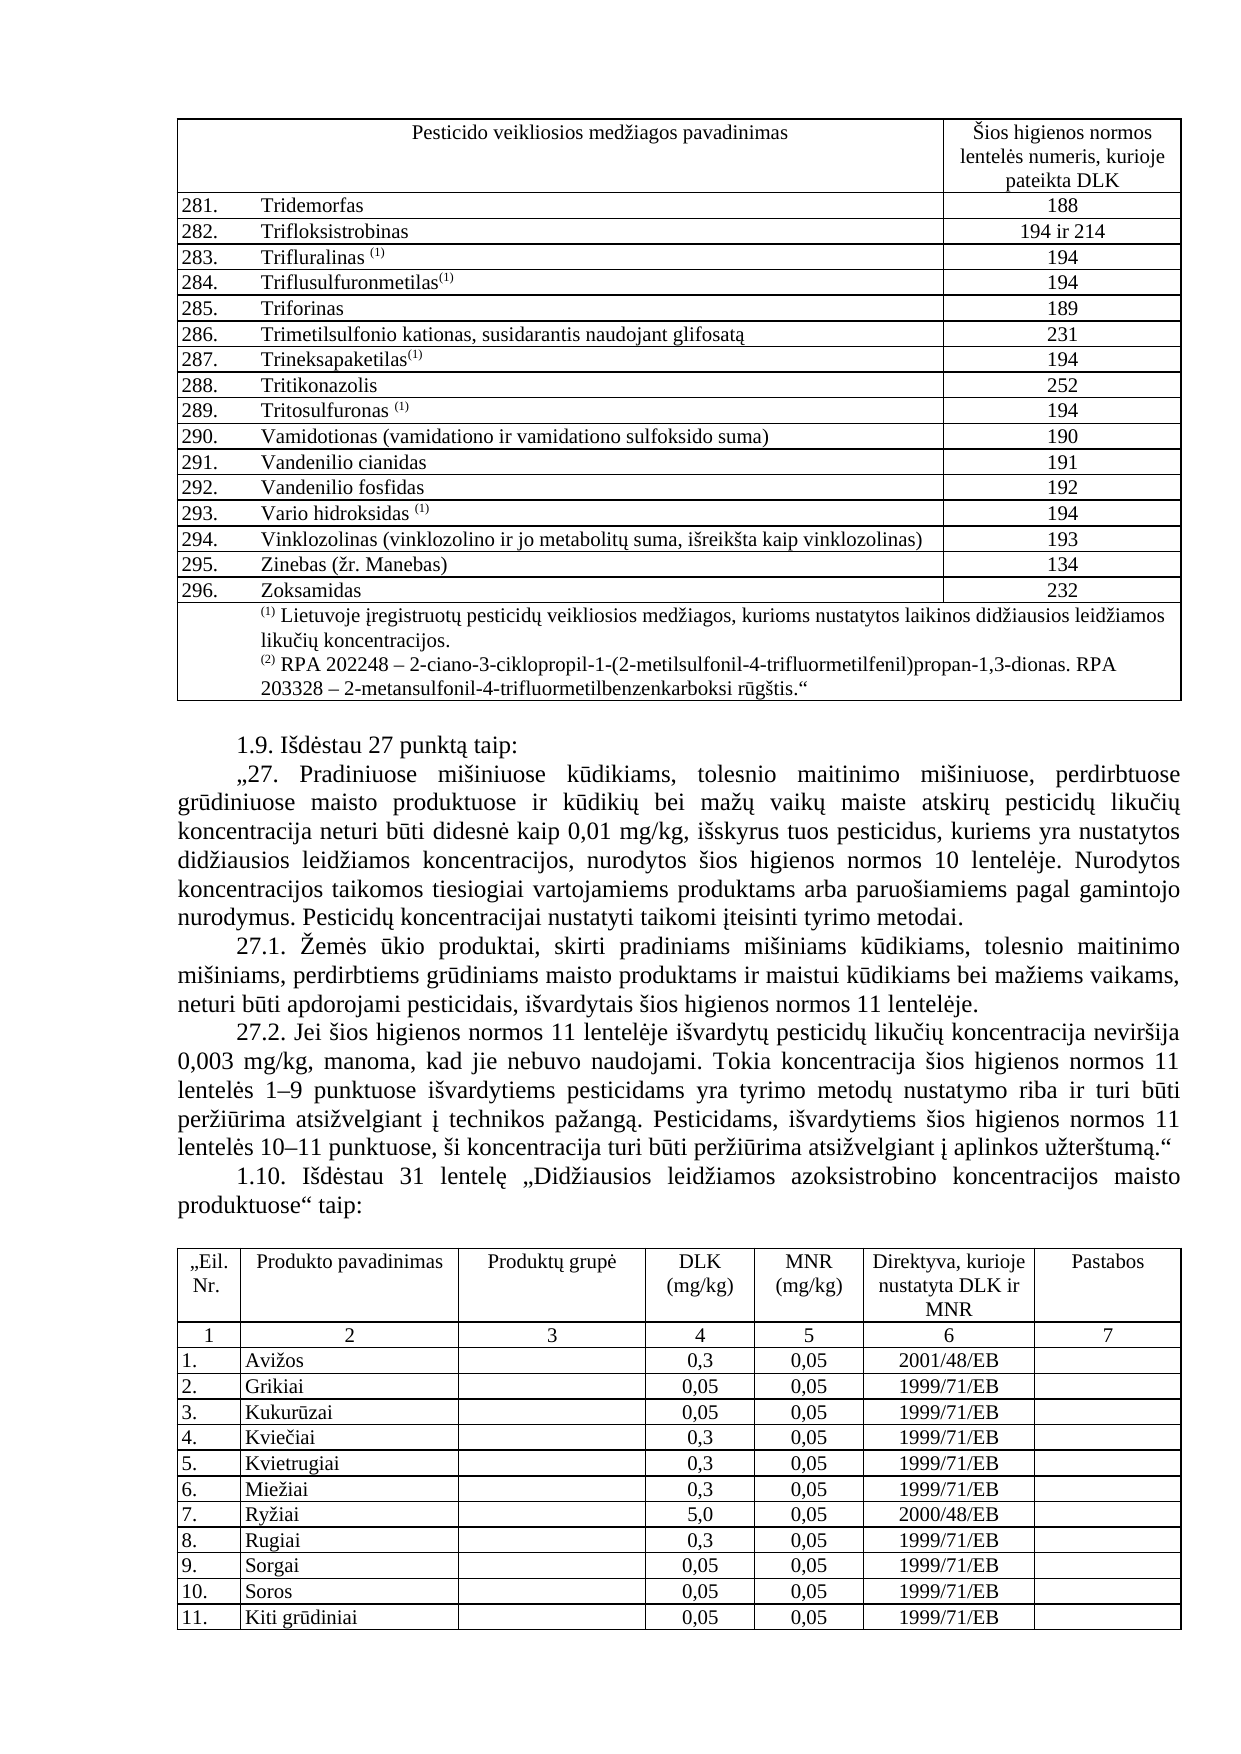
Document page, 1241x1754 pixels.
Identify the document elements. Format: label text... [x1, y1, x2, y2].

table_cell 0,05 [859, 1528, 863, 1552]
table_cell 1. [236, 1348, 240, 1372]
text 1.9. Išdėstau 27 punktą taip: [177, 730, 1181, 759]
table_cell 0,05 [646, 1400, 650, 1424]
table_cell 3 [459, 1323, 463, 1347]
table_cell [641, 1528, 645, 1552]
table_cell 0,05 [646, 1553, 650, 1577]
table_cell 0,05 [646, 1605, 650, 1629]
table_cell 231 [944, 322, 948, 346]
table_cell 3 [641, 1323, 645, 1347]
table_header „Eil. Nr. [178, 1249, 240, 1321]
table_cell 284. [252, 270, 256, 294]
table_header Pesticido veikliosios medžiagos pavadinimas [256, 120, 943, 192]
table_cell 6. [236, 1477, 240, 1501]
table_cell 287. [252, 347, 256, 371]
table_cell 0,05 [646, 1579, 650, 1603]
table_cell 11. [236, 1605, 240, 1629]
table_cell 288. [252, 373, 256, 397]
table_cell 7. [236, 1502, 240, 1526]
table_cell 194 [944, 270, 948, 294]
table_cell [641, 1451, 645, 1475]
table_cell 194 [944, 245, 948, 269]
table_cell 0,05 [859, 1502, 863, 1526]
table_cell 190 [944, 424, 948, 448]
table_cell 0,3 [750, 1348, 754, 1372]
table_cell [641, 1374, 645, 1398]
table_cell 290. [252, 424, 256, 448]
table_cell 281. [252, 193, 256, 217]
table_cell 285. [252, 296, 256, 320]
table_cell 5,0 [750, 1502, 754, 1526]
table_cell 5,0 [646, 1502, 650, 1526]
table_cell 4. [236, 1425, 240, 1449]
table_cell 0,3 [646, 1528, 650, 1552]
table_cell [459, 1502, 463, 1526]
table_cell 0,3 [646, 1477, 650, 1501]
table_cell [641, 1605, 645, 1629]
table_cell 5 [859, 1323, 863, 1347]
table_cell 0,3 [750, 1528, 754, 1552]
table_cell 0,05 [859, 1553, 863, 1577]
table_header Pastabos [1035, 1249, 1180, 1321]
table_cell 232 [944, 578, 948, 602]
table_cell 295. [252, 552, 256, 576]
table_cell 0,3 [646, 1451, 650, 1475]
table_cell 5. [236, 1451, 240, 1475]
table_cell 296. [252, 578, 256, 602]
table_cell 2 [454, 1323, 458, 1347]
table_cell [178, 603, 256, 700]
table_header Produktų grupė [459, 1249, 645, 1321]
table_cell [459, 1477, 463, 1501]
table_cell 191 [944, 450, 948, 474]
table_cell 0,05 [859, 1425, 863, 1449]
table_cell 0,05 [859, 1451, 863, 1475]
table_cell 0,05 [750, 1553, 754, 1577]
table_cell 291. [252, 450, 256, 474]
table_cell [459, 1605, 463, 1629]
table_cell 0,05 [750, 1579, 754, 1603]
table_cell 10. [236, 1579, 240, 1603]
table_cell 0,05 [859, 1605, 863, 1629]
table_cell 0,3 [750, 1477, 754, 1501]
text 27.1. Žemės ūkio produktai, skirti pradiniams mišiniams kūdikiams, tolesnio maitinimo mišiniams, perdirbtiems grūdiniams maisto produktams ir maistui kūdikiams bei mažiems vaikams, neturi būti apdorojami pesticidais, išvardytais šios higienos normos 11 lentelėje. [177, 931, 1181, 1017]
table_cell 0,05 [859, 1374, 863, 1398]
table_header MNR (mg/kg) [755, 1249, 863, 1321]
table_cell 283. [252, 245, 256, 269]
table_cell [641, 1477, 645, 1501]
table_cell [641, 1348, 645, 1372]
table_cell 2. [236, 1374, 240, 1398]
table_cell [459, 1528, 463, 1552]
table_cell 0,05 [750, 1605, 754, 1629]
table_cell [641, 1502, 645, 1526]
table_cell 4 [750, 1323, 754, 1347]
table_cell 286. [252, 322, 256, 346]
table_cell 0,3 [646, 1348, 650, 1372]
table_cell 3. [236, 1400, 240, 1424]
table_cell 189 [944, 296, 948, 320]
table_cell 6 [1030, 1323, 1034, 1347]
table_cell 8. [236, 1528, 240, 1552]
table_cell 1 [236, 1323, 240, 1347]
table_cell 0,05 [750, 1374, 754, 1398]
table_cell [459, 1579, 463, 1603]
table_cell 193 [944, 527, 948, 551]
table_cell 192 [944, 475, 948, 499]
table_cell 134 [944, 552, 948, 576]
table_cell 293. [252, 501, 256, 525]
table_cell 0,3 [750, 1451, 754, 1475]
table_header Produkto pavadinimas [241, 1249, 458, 1321]
table_cell [459, 1400, 463, 1424]
table_cell [459, 1425, 463, 1449]
table_cell [459, 1374, 463, 1398]
table_cell 0,3 [646, 1425, 650, 1449]
table_header DLK (mg/kg) [646, 1249, 754, 1321]
table_cell 9. [236, 1553, 240, 1577]
table_cell 282. [252, 219, 256, 243]
table_cell 0,05 [859, 1348, 863, 1372]
table_cell 292. [252, 475, 256, 499]
table_cell 0,3 [750, 1425, 754, 1449]
table_cell 194 [944, 398, 948, 422]
text 1.10. Išdėstau 31 lentelę „Didžiausios leidžiamos azoksistrobino koncentracijos maisto produktuose“ taip: [177, 1161, 1181, 1219]
table_cell 0,05 [859, 1400, 863, 1424]
table_cell 194 [944, 347, 948, 371]
text 27.2. Jei šios higienos normos 11 lentelėje išvardytų pesticidų likučių koncentracija neviršija 0,003 mg/kg, manoma, kad jie nebuvo naudojami. Tokia koncentracija šios higienos normos 11 lentelės 1–9 punktuose išvardytiems pesticidams yra tyrimo metodų nustatymo riba ir turi būti peržiūrima atsižvelgiant į technikos pažangą. Pesticidams, išvardytiems šios higienos normos 11 lentelės 10–11 punktuose, ši koncentracija turi būti peržiūrima atsižvelgiant į aplinkos užterštumą.“ [177, 1017, 1181, 1161]
table_cell [641, 1425, 645, 1449]
table_cell 4 [646, 1323, 650, 1347]
table_cell 188 [944, 193, 948, 217]
table_cell 0,05 [859, 1477, 863, 1501]
table_cell [459, 1348, 463, 1372]
table_header [178, 120, 256, 192]
table_cell 194 [944, 501, 948, 525]
table_cell [641, 1400, 645, 1424]
table_cell 289. [252, 398, 256, 422]
table_cell 0,05 [750, 1400, 754, 1424]
table_cell [641, 1579, 645, 1603]
table_cell [459, 1553, 463, 1577]
table_cell [459, 1451, 463, 1475]
table_cell 2 [241, 1323, 245, 1347]
table_cell [641, 1553, 645, 1577]
table_cell 0,05 [646, 1374, 650, 1398]
table_cell 294. [252, 527, 256, 551]
table_cell 252 [944, 373, 948, 397]
table_cell 0,05 [859, 1579, 863, 1603]
text „27. Pradiniuose mišiniuose kūdikiams, tolesnio maitinimo mišiniuose, perdirbtuose grūdiniuose maisto produktuose ir kūdikių bei mažų vaikų maiste atskirų pesticidų likučių koncentracija neturi būti didesnė kaip 0,01 mg/kg, išskyrus tuos pesticidus, kuriems yra nustatytos didžiausios leidžiamos koncentracijos, nurodytos šios higienos normos 10 lentelėje. Nurodytos koncentracijos taikomos tiesiogiai vartojamiems produktams arba paruošiamiems pagal gamintojo nurodymus. Pesticidų koncentracijai nustatyti taikomi įteisinti tyrimo metodai. [177, 759, 1181, 931]
